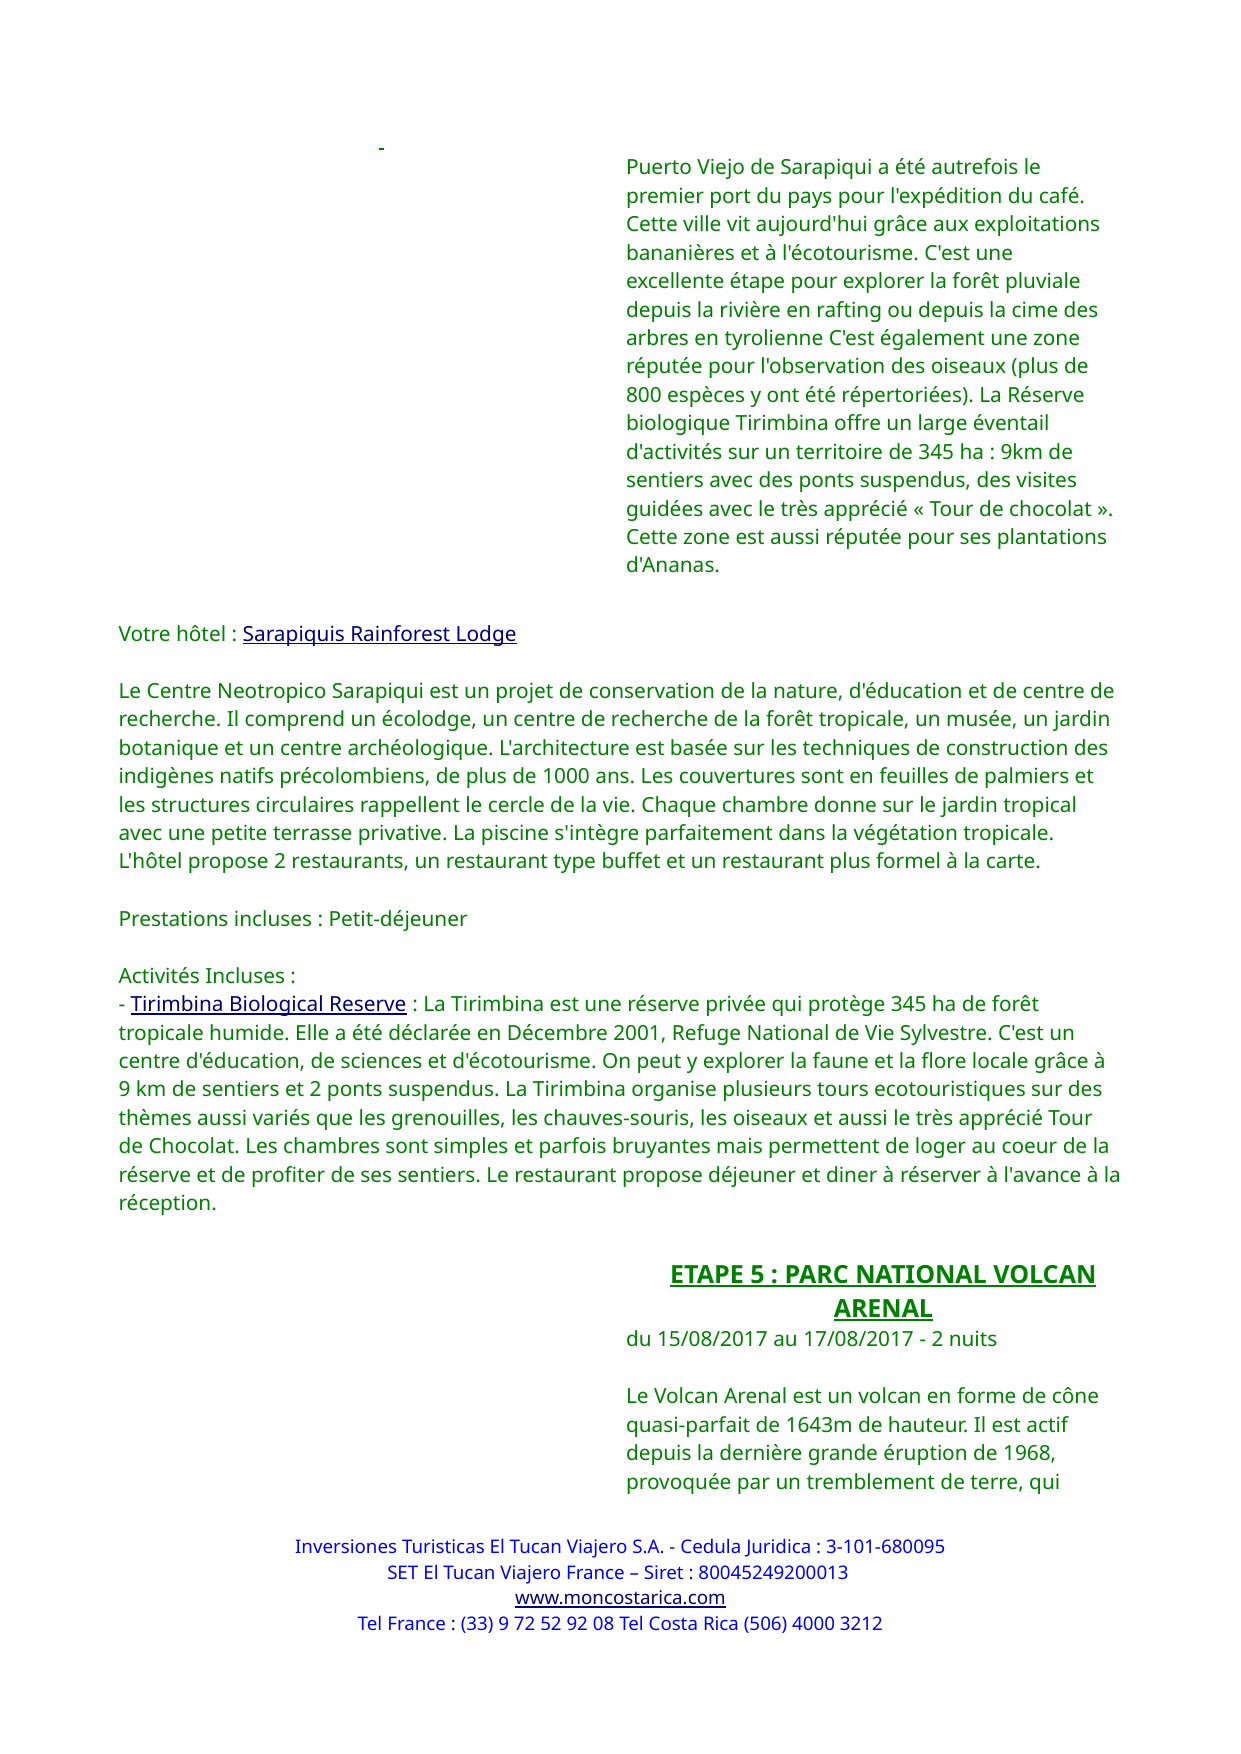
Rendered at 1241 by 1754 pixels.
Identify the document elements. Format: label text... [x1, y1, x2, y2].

text Activités Incluses : [118, 961, 1122, 989]
text Le Centre Neotropico Sarapiqui est un projet de conservation de la nature, d'éducation et de centre de recherche. Il comprend un écolodge, un centre de recherche de la forêt tropicale, un musée, un jardin botanique et un centre archéologique. L'architecture est basée sur les techniques de construction des indigènes natifs précolombiens, de plus de 1000 ans. Les couvertures sont en feuilles de palmiers et les structures circulaires rappellent le cercle de la vie. Chaque chambre donne sur le jardin tropical avec une petite terrasse privative. La piscine s'intègre parfaitement dans la végétation tropicale. L'hôtel propose 2 restaurants, un restaurant type buffet et un restaurant plus formel à la carte. [118, 676, 1122, 875]
text - Tirimbina Biological Reserve : La Tirimbina est une réserve privée qui protège 345 ha de forêt tropicale humide. Elle a été déclarée en Décembre 2001, Refuge National de Vie Sylvestre. C'est un centre d'éducation, de sciences et d'écotourisme. On peut y explorer la faune et la flore locale grâce à 9 km de sentiers et 2 ponts suspendus. La Tirimbina organise plusieurs tours ecotouristiques sur des thèmes aussi variés que les grenouilles, les chauves-souris, les oiseaux et aussi le très apprécié Tour de Chocolat. Les chambres sont simples et parfois bruyantes mais permettent de loger au coeur de la réserve et de profiter de ses sentiers. Le restaurant propose déjeuner et diner à réserver à l'avance à la réception. [118, 989, 1122, 1217]
table_header ETAPE 5 : PARC NATIONAL VOLCAN ARENAL du 15/08/2017 au 17/08/2017 - 2 nuits Le Volcan Arenal est un volcan en forme de cône quasi-parfait de 1643m de hauteur. Il est actif depuis la dernière grande éruption de 1968, provoquée par un tremblement de terre, qui [620, 1251, 1122, 1501]
text Prestations incluses : Petit-déjeuner [118, 904, 1122, 932]
text Votre hôtel : Sarapiquis Rainforest Lodge [118, 619, 1122, 647]
table_header [118, 1251, 620, 1501]
table_header Puerto Viejo de Sarapiqui a été autrefois le premier port du pays pour l'expédition du café. Cette ville vit aujourd'hui grâce aux exploitations bananières et à l'écotourisme. C'est une excellente étape pour explorer la forêt pluviale depuis la rivière en rafting ou depuis la cime des arbres en tyrolienne C'est également une zone réputée pour l'observation des oiseaux (plus de 800 espèces y ont été répertoriées). La Réserve biologique Tirimbina offre un large éventail d'activités sur un territoire de 345 ha : 9km de sentiers avec des ponts suspendus, des visites guidées avec le très apprécié « Tour de chocolat ». Cette zone est aussi réputée pour ses plantations d'Ananas. [620, 118, 1122, 585]
table_header [118, 118, 620, 585]
